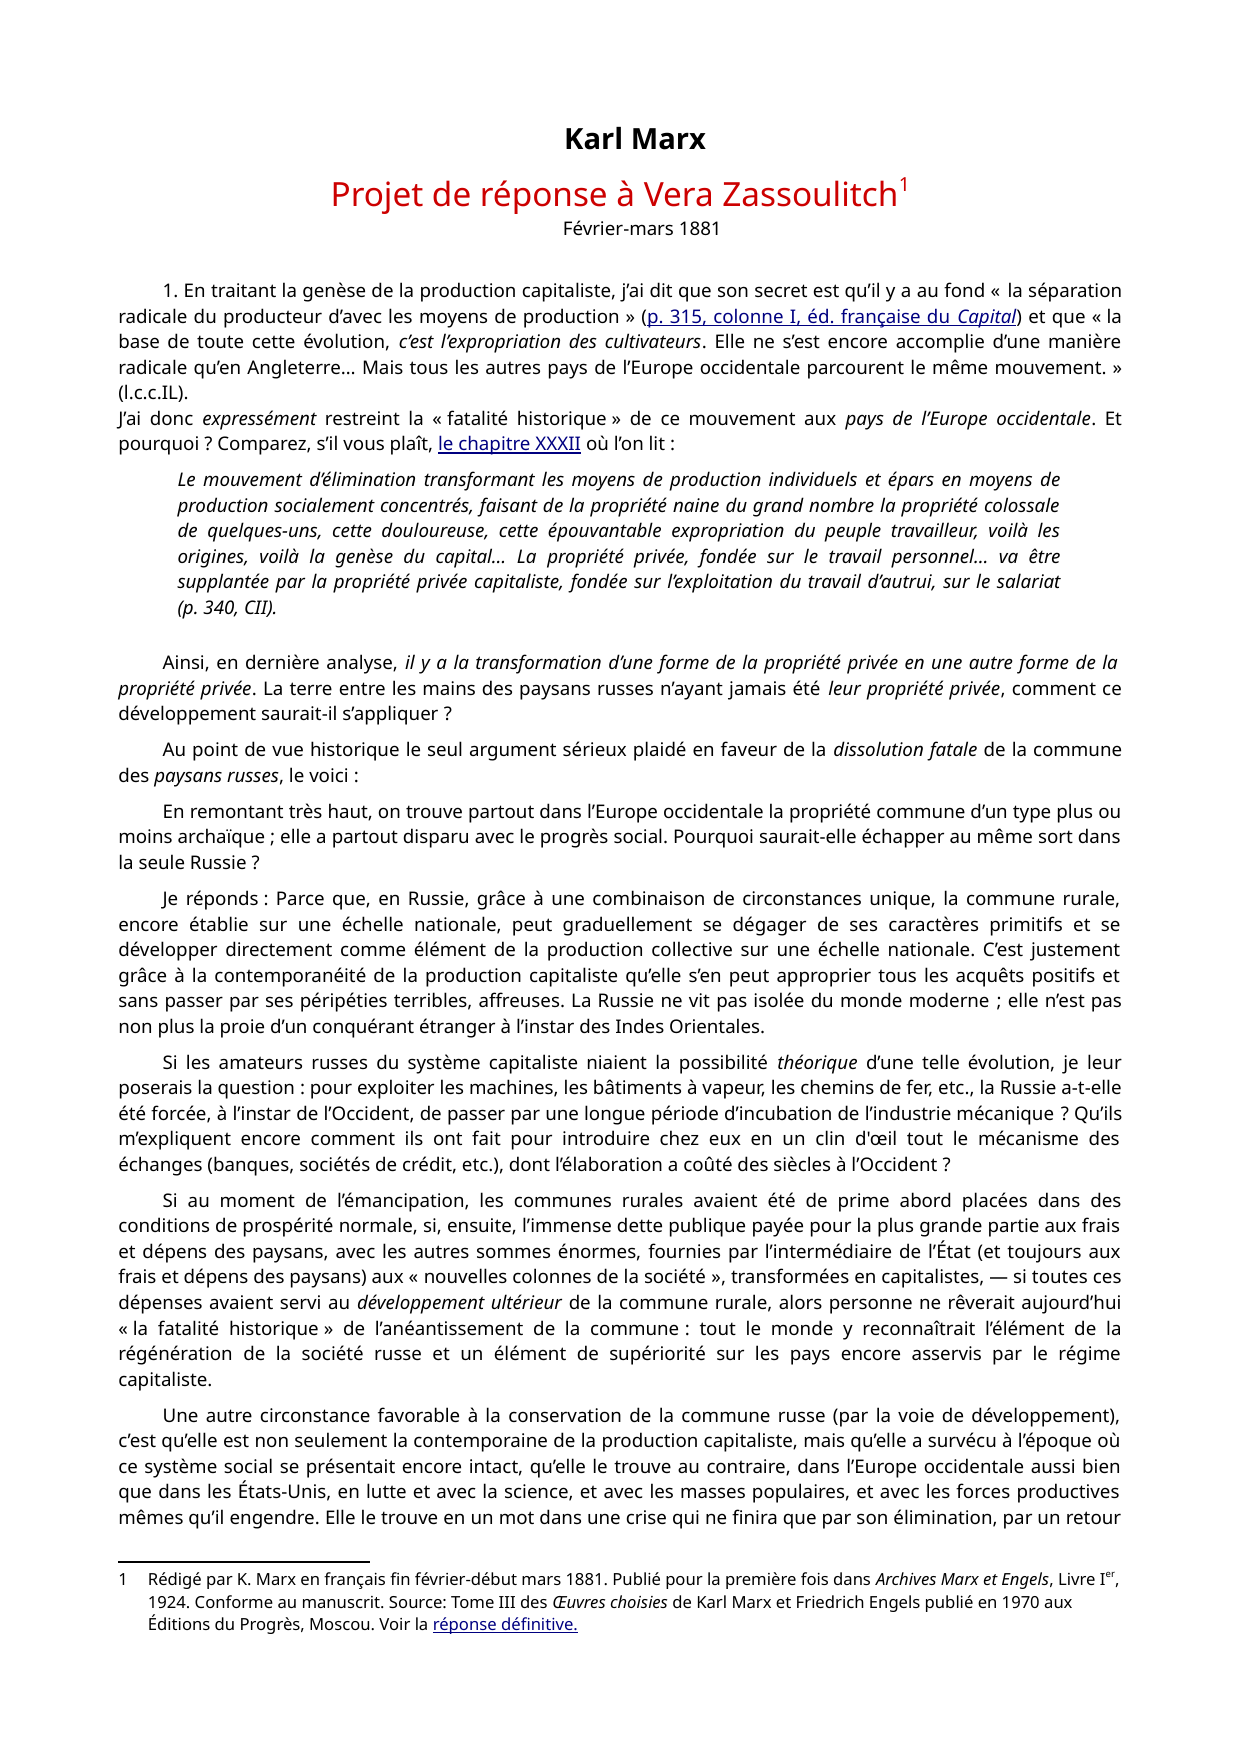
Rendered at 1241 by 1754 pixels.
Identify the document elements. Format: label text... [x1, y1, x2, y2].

text Je réponds : Parce que, en Russie, grâce à une combinaison de circonstances unique, la commune rurale, encore établie sur une échelle nationale, peut graduellement se dégager de ses caractères primitifs et se développer directement comme élément de la production collective sur une échelle nationale. C’est justement grâce à la contemporanéité de la production capitaliste qu’elle s’en peut approprier tous les acquêts positifs et sans passer par ses péripéties terribles, affreuses. La Russie ne vit pas isolée du monde moderne ; elle n’est pas non plus la proie d’un conquérant étranger à l’instar des Indes Orientales. [118, 885, 1122, 1038]
text Si les amateurs russes du système capitaliste niaient la possibilité théorique d’une telle évolution, je leur poserais la question : pour exploiter les machines, les bâtiments à vapeur, les chemins de fer, etc., la Russie a-t-elle été forcée, à l’instar de l’Occident, de passer par une longue période d’incubation de l’industrie mécanique ? Qu’ils m’expliquent encore comment ils ont fait pour introduire chez eux en un clin d'œil tout le mécanisme des échanges (banques, sociétés de crédit, etc.), dont l’élaboration a coûté des siècles à l’Occident ? [118, 1049, 1122, 1177]
subtitle Projet de réponse à Vera Zassoulitch [118, 170, 1122, 216]
text Ainsi, en dernière analyse, il y a la transformation d’une forme de la propriété privée en une autre forme de la propriété privée. La terre entre les mains des paysans russes n’ayant jamais été leur propriété privée, comment ce développement saurait-il s’appliquer ? [118, 649, 1122, 726]
text Karl Marx [148, 118, 1122, 158]
text Une autre circonstance favorable à la conservation de la commune russe (par la voie de développement), c’est qu’elle est non seulement la contemporaine de la production capitaliste, mais qu’elle a survécu à l’époque où ce système social se présentait encore intact, qu’elle le trouve au contraire, dans l’Europe occidentale aussi bien que dans les États-Unis, en lutte et avec la science, et avec les masses populaires, et avec les forces productives mêmes qu’il engendre. Elle le trouve en un mot dans une crise qui ne finira que par son élimination, par un retour [118, 1402, 1122, 1530]
text Le mouvement d’élimination transformant les moyens de production individuels et épars en moyens de production socialement concentrés, faisant de la propriété naine du grand nombre la propriété colossale de quelques-uns, cette douloureuse, cette épouvantable expropriation du peuple travailleur, voilà les origines, voilà la genèse du capital… La propriété privée, fondée sur le travail personnel… va être supplantée par la propriété privée capitaliste, fondée sur l’exploitation du travail d’autrui, sur le salariat (p. 340, CII). [177, 467, 1063, 620]
text 1. En traitant la genèse de la production capitaliste, j’ai dit que son secret est qu’il y a au fond « la séparation radicale du producteur d’avec les moyens de production » (p. 315, colonne I, éd. française du Capital) et que « la base de toute cette évolution, c’est l’expropriation des cultivateurs. Elle ne s’est encore accomplie d’une manière radicale qu’en Angleterre… Mais tous les autres pays de l’Europe occidentale parcourent le même mouvement. » (l.c.c.IL). J’ai donc expressément restreint la « fatalité historique » de ce mouvement aux pays de l’Europe occidentale. Et pourquoi ? Comparez, s’il vous plaît, le chapitre XXXII où l’on lit : [118, 277, 1122, 456]
text Au point de vue historique le seul argument sérieux plaidé en faveur de la dissolution fatale de la commune des paysans russes, le voici : [118, 736, 1122, 787]
text Rédigé par K. Marx en français fin février-début mars 1881. Publié pour la première fois dans Archives Marx et Engels, Livre Ier, 1924. Conforme au manuscrit. Source: Tome III des Œuvres choisies de Karl Marx et Friedrich Engels publié en 1970 aux Éditions du Progrès, Moscou. Voir la réponse définitive. [118, 1568, 1122, 1636]
text Février-mars 1881 [118, 216, 1122, 241]
text En remontant très haut, on trouve partout dans l’Europe occidentale la propriété commune d’un type plus ou moins archaïque ; elle a partout disparu avec le progrès social. Pourquoi saurait-elle échapper au même sort dans la seule Russie ? [118, 798, 1122, 875]
text Si au moment de l’émancipation, les communes rurales avaient été de prime abord placées dans des conditions de prospérité normale, si, ensuite, l’immense dette publique payée pour la plus grande partie aux frais et dépens des paysans, avec les autres sommes énormes, fournies par l’intermédiaire de l’État (et toujours aux frais et dépens des paysans) aux « nouvelles colonnes de la société », transformées en capitalistes, — si toutes ces dépenses avaient servi au développement ultérieur de la commune rurale, alors personne ne rêverait aujourd’hui « la fatalité historique » de l’anéantissement de la commune : tout le monde y reconnaîtrait l’élément de la régénération de la société russe et un élément de supériorité sur les pays encore asservis par le régime capitaliste. [118, 1187, 1122, 1391]
